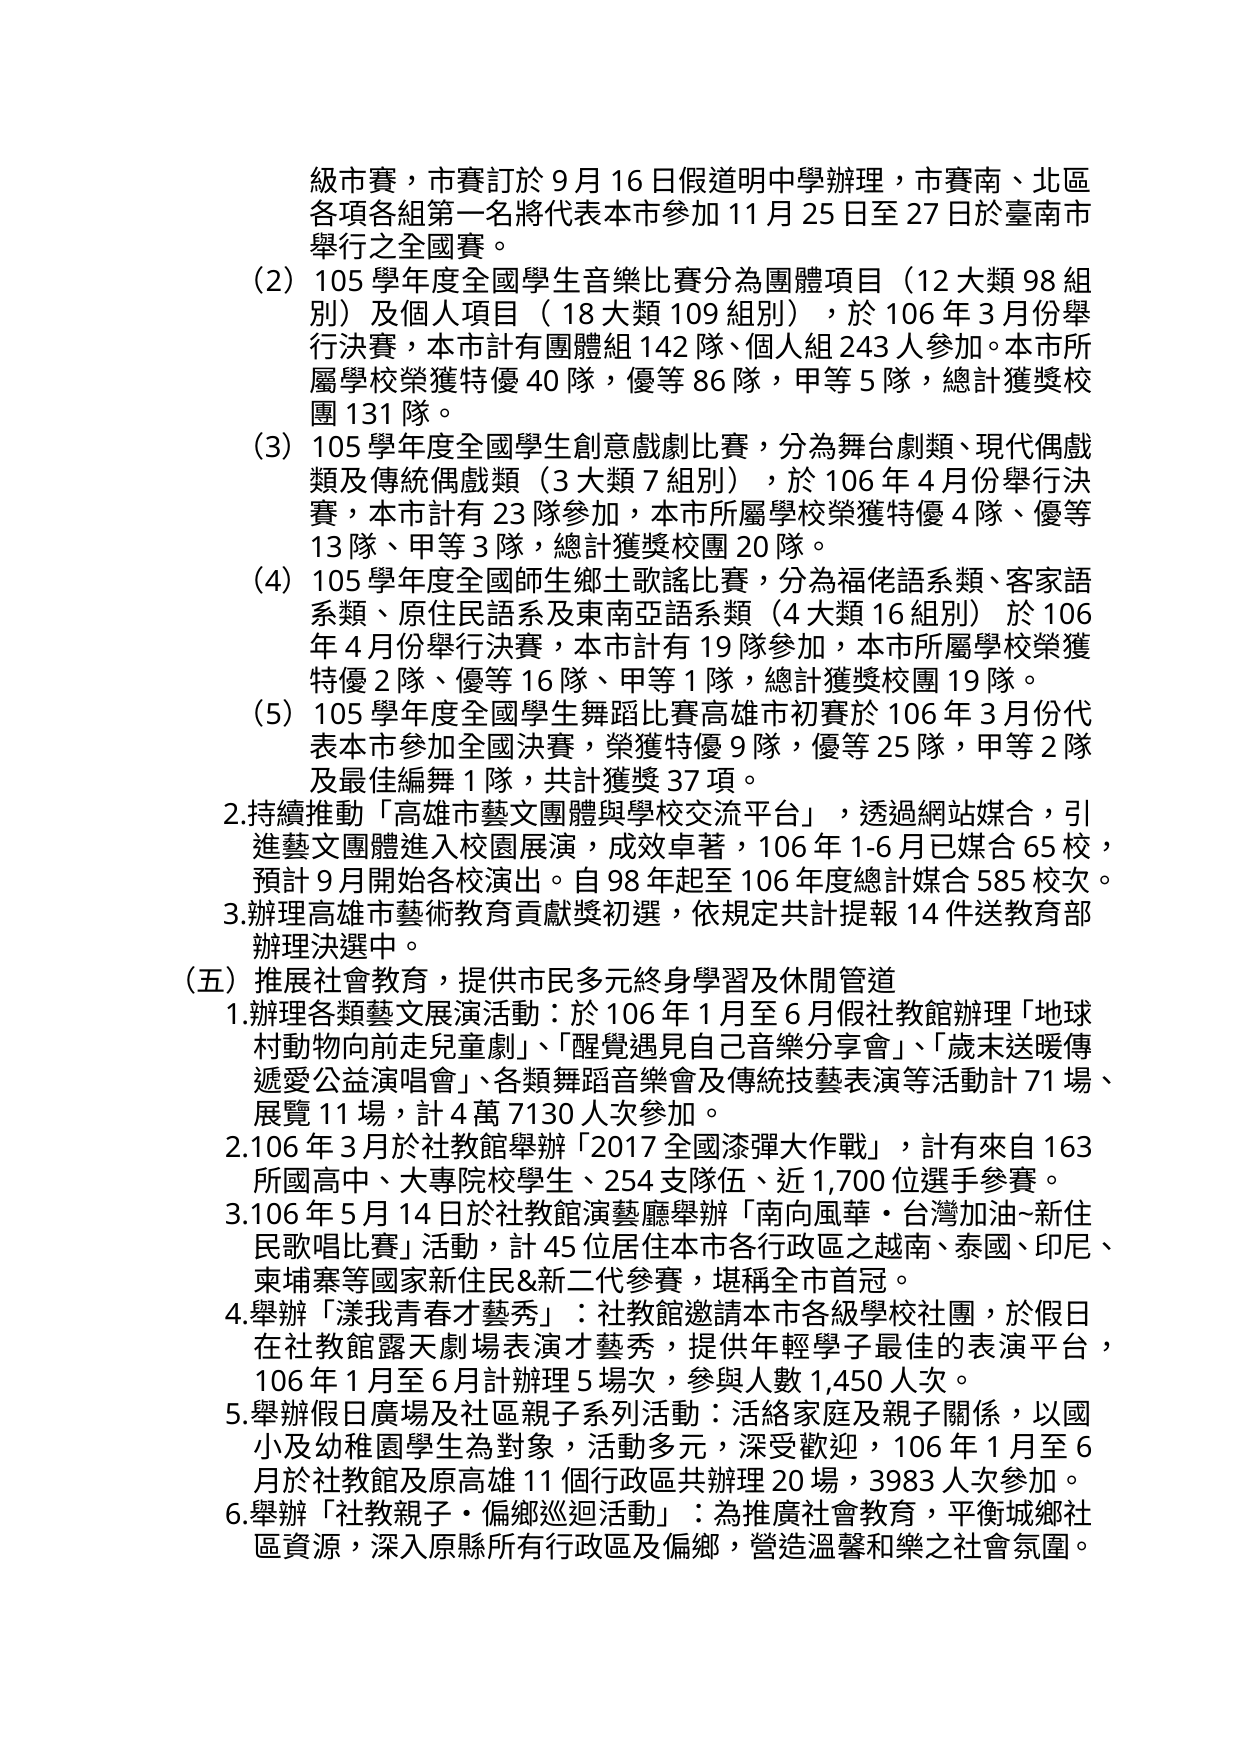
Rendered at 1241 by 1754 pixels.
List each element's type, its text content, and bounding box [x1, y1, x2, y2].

text 4.舉辦「漾我青春才藝秀」：社教館邀請本市各級學校社團，於假日在社教館露天劇場表演才藝秀，提供年輕學子最佳的表演平台，106年1月至6月計辦理5場次，參與人數1,450人次。 [224, 1298, 1092, 1398]
text 6.舉辦「社教親子‧偏鄉巡迴活動」：為推廣社會教育，平衡城鄉社區資源，深入原縣所有行政區及偏鄉，營造溫馨和樂之社會氛圍。集結社區志工人力，藉由免費活動豐富偏鄉親子的假日時光，創造更多元的親職學習，不僅增進親子情感，更可建立和樂的家庭氛圍與營造祥和的社會形態。106年1月至6月共辦理6場，1100人次參加。 [224, 1498, 1092, 1564]
text （5）105學年度全國學生舞蹈比賽高雄市初賽於106年3月份代表本市參加全國決賽，榮獲特優9隊，優等25隊，甲等2隊及最佳編舞1隊，共計獲獎37項。 [235, 698, 1092, 798]
text 3.106年5月14日於社教館演藝廳舉辦「南向風華‧台灣加油~新住民歌唱比賽」活動，計45位居住本市各行政區之越南、泰國、印尼、柬埔寨等國家新住民&新二代參賽，堪稱全市首冠。 [224, 1198, 1092, 1298]
text （4）105學年度全國師生鄉土歌謠比賽，分為福佬語系類、客家語系類、原住民語系及東南亞語系類（4大類16組別） 於106年4月份舉行決賽，本市計有19隊參加，本市所屬學校榮獲特優2隊、優等16隊、甲等1隊，總計獲獎校團19隊。 [235, 564, 1092, 698]
text 3.辦理高雄市藝術教育貢獻獎初選，依規定共計提報14件送教育部辦理決選中。 [223, 898, 1092, 964]
text 2.持續推動「高雄市藝文團體與學校交流平台」，透過網站媒合，引進藝文團體進入校園展演，成效卓著，106年1-6月已媒合65校，預計9月開始各校演出。自98年起至106年度總計媒合585校次。 [223, 798, 1092, 898]
text 5.舉辦假日廣場及社區親子系列活動：活絡家庭及親子關係，以國小及幼稚園學生為對象，活動多元，深受歡迎，106年1月至6月於社教館及原高雄11個行政區共辦理20場，3983人次參加。 [224, 1398, 1092, 1498]
text （五）推展社會教育，提供市民多元終身學習及休閒管道 [148, 964, 1092, 998]
text （3）105學年度全國學生創意戲劇比賽，分為舞台劇類、現代偶戲類及傳統偶戲類（3大類7組別），於106年4月份舉行決賽，本市計有23隊參加，本市所屬學校榮獲特優4隊、優等13隊、甲等3隊，總計獲獎校團20隊。 [235, 431, 1092, 564]
text 級市賽，市賽訂於9月16日假道明中學辦理，市賽南、北區各項各組第一名將代表本市參加11月25日至27日於臺南市舉行之全國賽。 [235, 164, 1092, 264]
text （2）105學年度全國學生音樂比賽分為團體項目（12大類98組別）及個人項目（ 18大類109組別），於106年3月份舉行決賽，本市計有團體組142隊、個人組243人參加。本市所屬學校榮獲特優40隊，優等86隊，甲等5隊，總計獲獎校團131隊。 [235, 264, 1092, 431]
text 2.106年3月於社教館舉辦「2017全國漆彈大作戰」，計有來自163所國高中、大專院校學生、254支隊伍、近1,700位選手參賽。 [224, 1131, 1092, 1198]
text 1.辦理各類藝文展演活動：於106年1月至6月假社教館辦理「地球村動物向前走兒童劇」、「醒覺遇見自己音樂分享會」、「歲末送暖傳遞愛公益演唱會」、各類舞蹈音樂會及傳統技藝表演等活動計71場、展覽11場，計4萬7130人次參加。 [224, 998, 1092, 1131]
